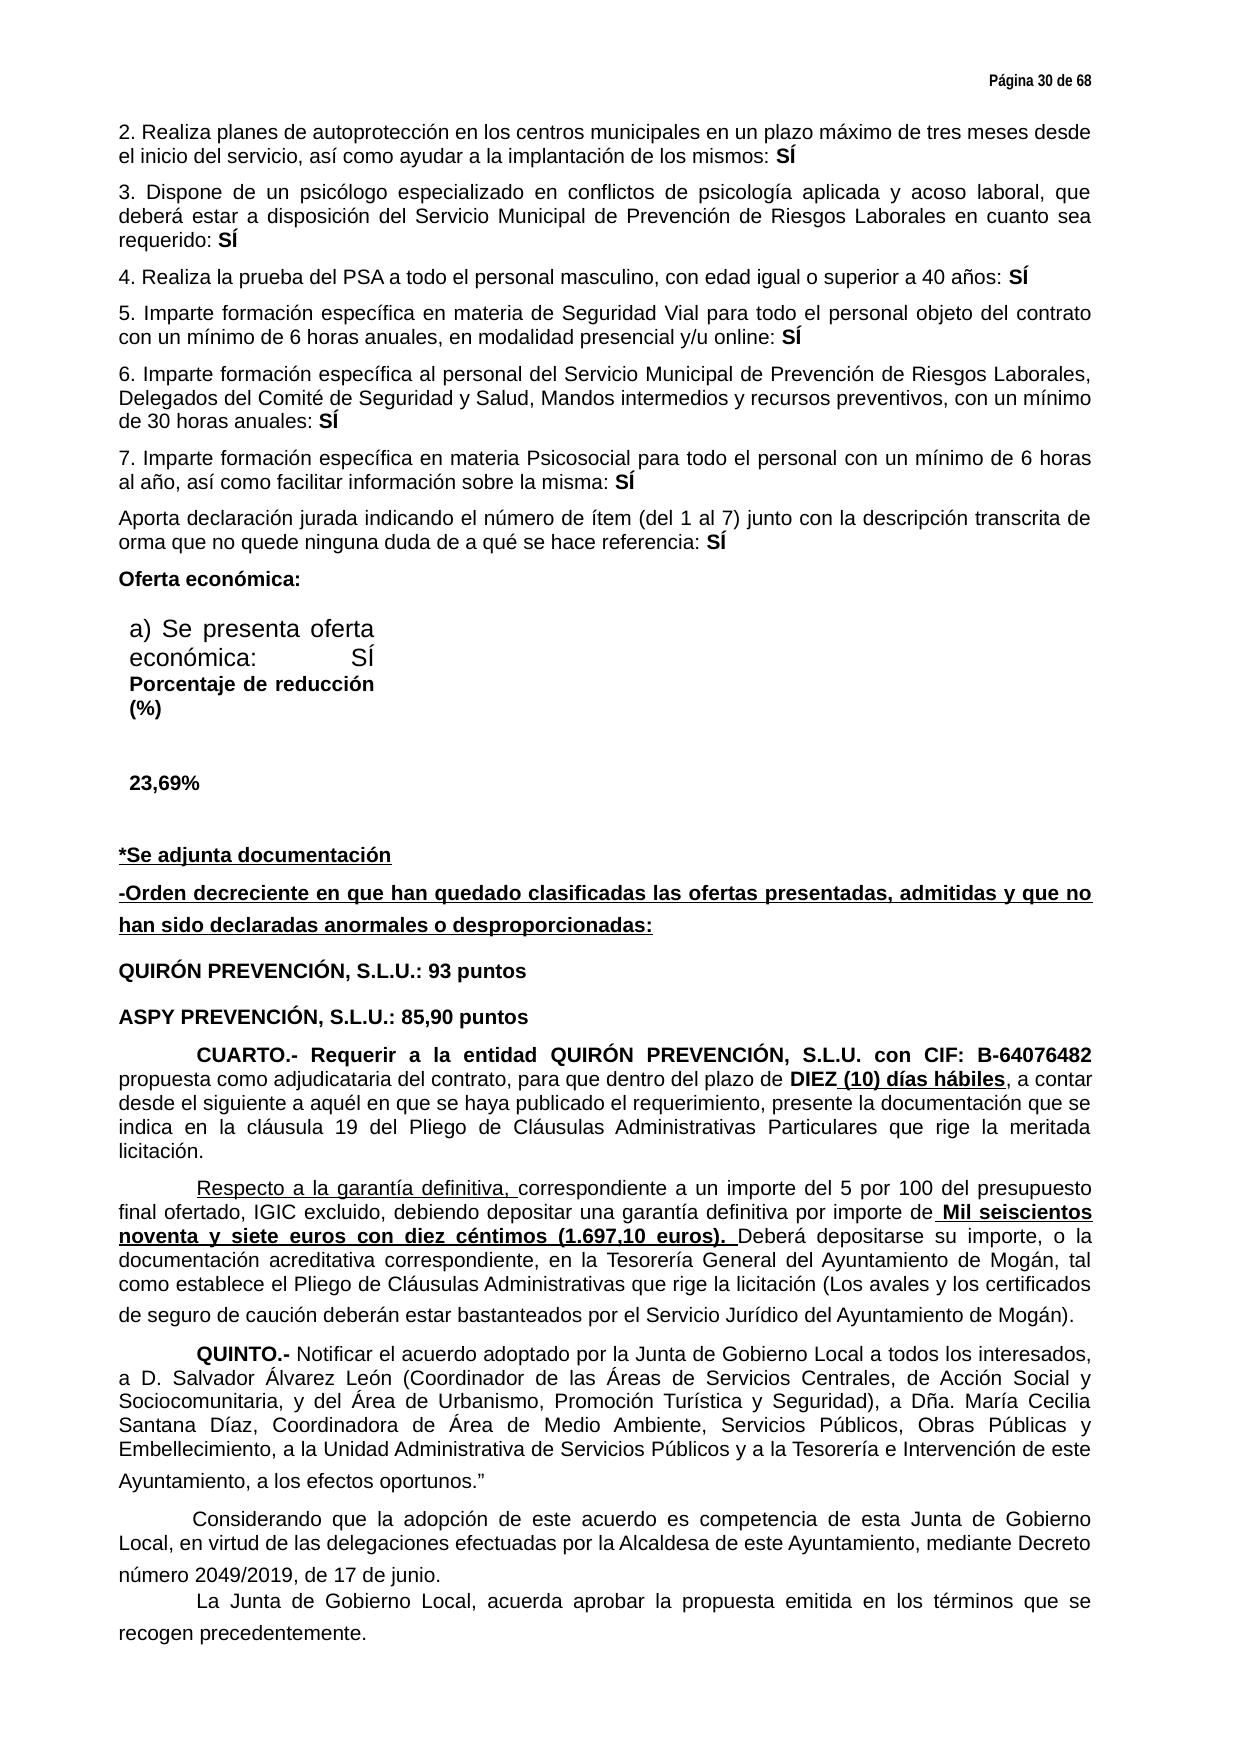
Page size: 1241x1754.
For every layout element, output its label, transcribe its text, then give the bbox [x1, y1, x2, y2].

text CUARTO.- Requerir a la entidad QUIRÓN PREVENCIÓN, S.L.U. con CIF: B-64076482 propuesta como adjudicataria del contrato, para que dentro del plazo de DIEZ (10) días hábiles, a contar desde el siguiente a aquél en que se haya publicado el requerimiento, presente la documentación que se indica en la cláusula 19 del Pliego de Cláusulas Administrativas Particulares que rige la meritada licitación. [118, 1043, 1092, 1163]
text 2. Realiza planes de autoprotección en los centros municipales en un plazo máximo de tres meses desde el inicio del servicio, así como ayudar a la implantación de los mismos: SÍ [118, 120, 1092, 168]
text 5. Imparte formación específica en materia de Seguridad Vial para todo el personal objeto del contrato con un mínimo de 6 horas anuales, en modalidad presencial y/u online: SÍ [118, 301, 1092, 349]
text 4. Realiza la prueba del PSA a todo el personal masculino, con edad igual o superior a 40 años: SÍ [118, 264, 1092, 288]
text QUINTO.- Notificar el acuerdo adoptado por la Junta de Gobierno Local a todos los interesados, a D. Salvador Álvarez León (Coordinador de las Áreas de Servicios Centrales, de Acción Social y Sociocomunitaria, y del Área de Urbanismo, Promoción Turística y Seguridad), a Dña. María Cecilia Santana Díaz, Coordinadora de Área de Medio Ambiente, Servicios Públicos, Obras Públicas y Embellecimiento, a la Unidad Administrativa de Servicios Públicos y a la Tesorería e Intervención de este Ayuntamiento, a los efectos oportunos.” [118, 1341, 1092, 1495]
text han sido declaradas anormales o desproporcionadas: [118, 903, 1092, 939]
table_header a) Se presenta oferta económica: SÍ Porcentaje de reducción (%) [118, 603, 385, 760]
text 3. Dispone de un psicólogo especializado en conflictos de psicología aplicada y acoso laboral, que deberá estar a disposición del Servicio Municipal de Prevención de Riesgos Laborales en cuanto sea requerido: SÍ [118, 180, 1092, 252]
text Aporta declaración jurada indicando el número de ítem (del 1 al 7) junto con la descripción transcrita de orma que no quede ninguna duda de a qué se hace referencia: SÍ [118, 506, 1092, 554]
table_cell 23,69% [118, 760, 385, 835]
text Oferta económica: [118, 567, 1092, 591]
text 7. Imparte formación específica en materia Psicosocial para todo el personal con un mínimo de 6 horas al año, así como facilitar información sobre la misma: SÍ [118, 446, 1092, 494]
text 6. Imparte formación específica al personal del Servicio Municipal de Prevención de Riesgos Laborales, Delegados del Comité de Seguridad y Salud, Mandos intermedios y recursos preventivos, con un mínimo de 30 horas anuales: SÍ [118, 361, 1092, 433]
text *Se adjunta documentación [118, 835, 1092, 869]
text QUIRÓN PREVENCIÓN, S.L.U.: 93 puntos [118, 951, 1092, 985]
text ASPY PREVENCIÓN, S.L.U.: 85,90 puntos [118, 997, 1092, 1031]
text Considerando que la adopción de este acuerdo es competencia de esta Junta de Gobierno Local, en virtud de las delegaciones efectuadas por la Alcaldesa de este Ayuntamiento, mediante Decreto número 2049/2019, de 17 de junio. [118, 1507, 1092, 1589]
text La Junta de Gobierno Local, acuerda aprobar la propuesta emitida en los términos que se recogen precedentemente. [118, 1589, 1092, 1646]
text -Orden decreciente en que han quedado clasificadas las ofertas presentadas, admitidas y que no [118, 881, 1092, 902]
text Respecto a la garantía definitiva, correspondiente a un importe del 5 por 100 del presupuesto final ofertado, IGIC excluido, debiendo depositar una garantía definitiva por importe de Mil seiscientos noventa y siete euros con diez céntimos (1.697,10 euros). Deberá depositarse su importe, o la documentación acreditativa correspondiente, en la Tesorería General del Ayuntamiento de Mogán, tal como establece el Pliego de Cláusulas Administrativas que rige la licitación (Los avales y los certificados de seguro de caución deberán estar bastanteados por el Servicio Jurídico del Ayuntamiento de Mogán). [118, 1176, 1092, 1329]
